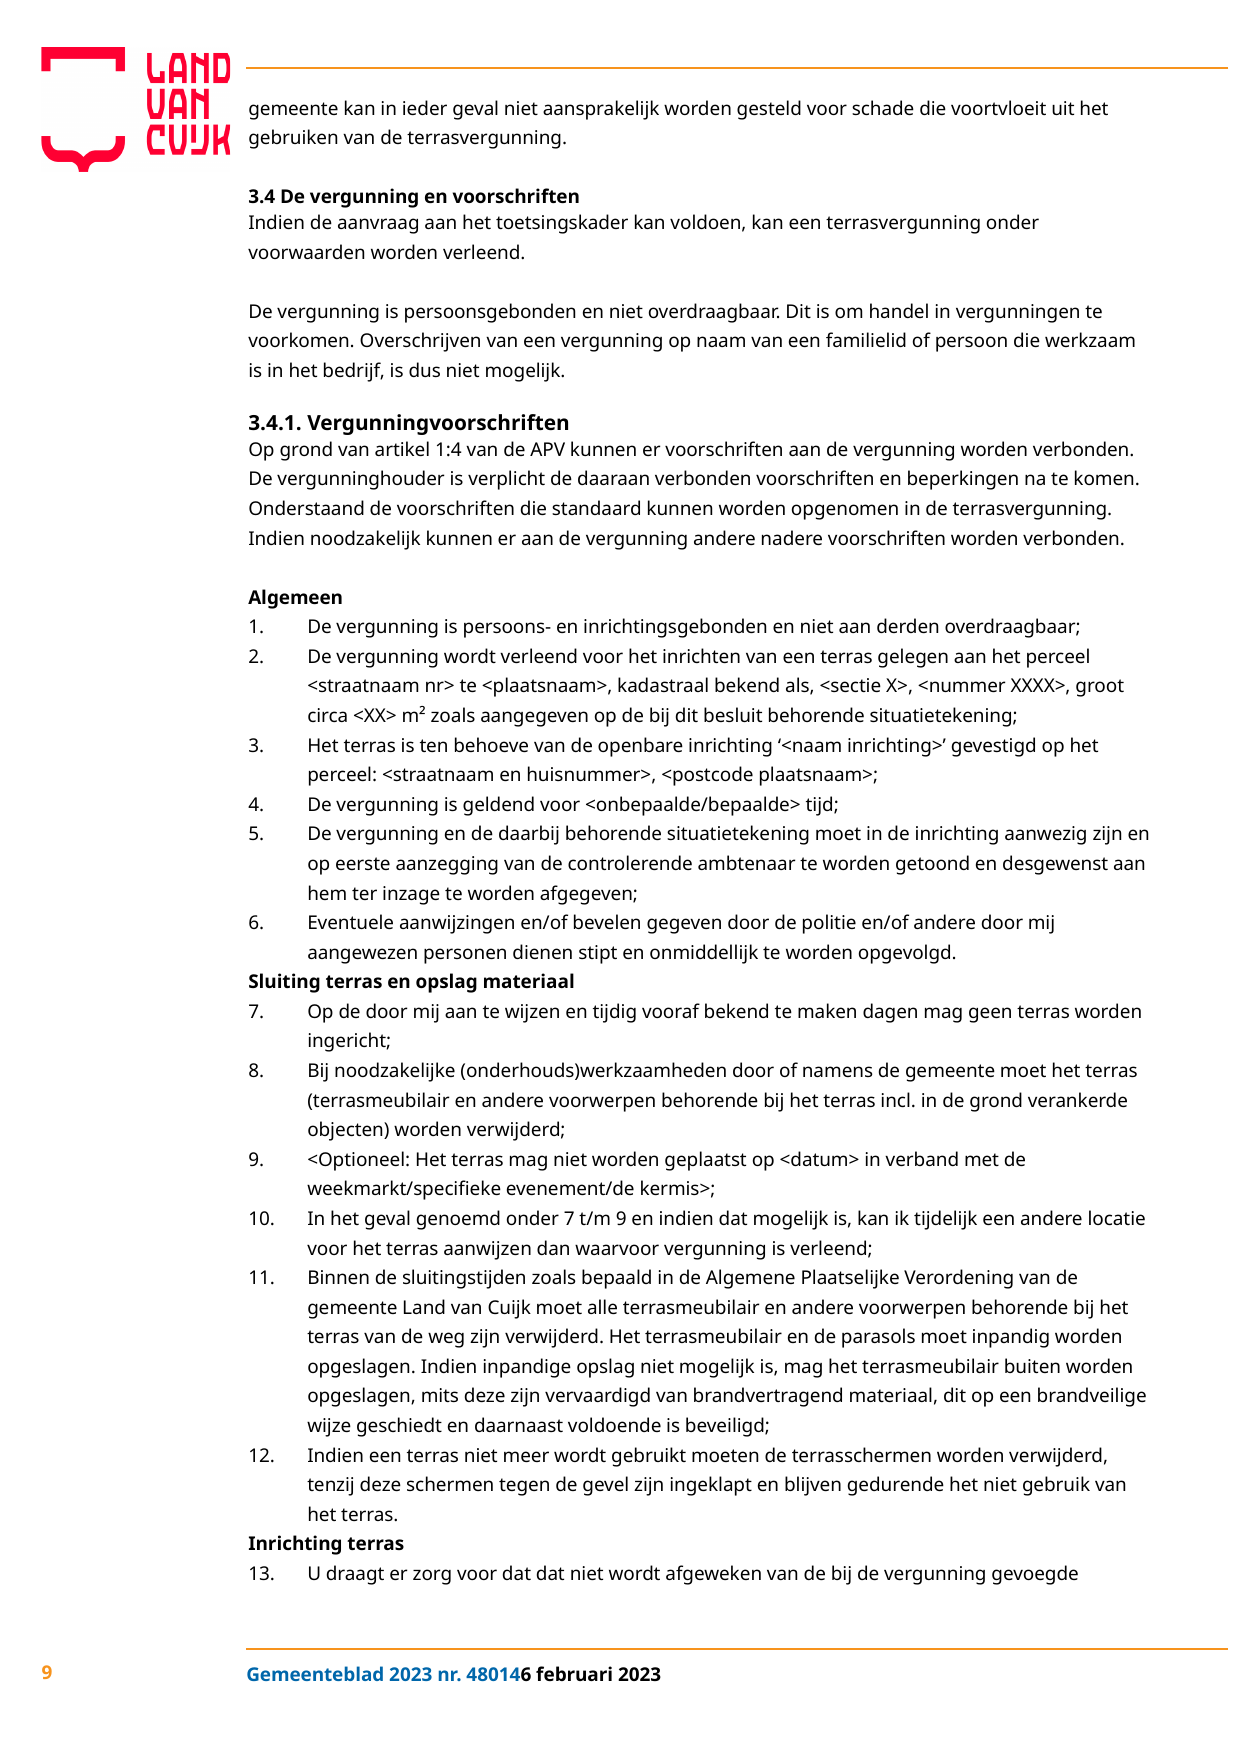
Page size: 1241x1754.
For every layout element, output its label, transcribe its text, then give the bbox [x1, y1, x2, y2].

list De vergunning en de daarbij behorende situatietekening moet in de inrichting aanwezig zijn en op eerste aanzegging van de controlerende ambtenaar te worden getoond en desgewenst aan hem ter inzage te worden afgegeven; [248, 821, 1152, 906]
text Inrichting terras [248, 1531, 1152, 1556]
list Bij noodzakelijke (onderhouds)werkzaamheden door of namens de gemeente moet het terras (terrasmeubilair en andere voorwerpen behorende bij het terras incl. in de grond verankerde objecten) worden verwijderd; [248, 1057, 1152, 1142]
list De vergunning is persoons- en inrichtingsgebonden en niet aan derden overdraagbaar; [248, 613, 1152, 639]
text Op grond van artikel 1:4 van de APV kunnen er voorschriften aan de vergunning worden verbonden. De vergunninghouder is verplicht de daaraan verbonden voorschriften en beperkingen na te komen. Onderstaand de voorschriften die standaard kunnen worden opgenomen in de terrasvergunning. Indien noodzakelijk kunnen er aan de vergunning andere nadere voorschriften worden verbonden. [248, 436, 1152, 551]
list Indien een terras niet meer wordt gebruikt moeten de terrasschermen worden verwijderd, tenzij deze schermen tegen de gevel zijn ingeklapt en blijven gedurende het niet gebruik van het terras. [248, 1442, 1152, 1527]
list De vergunning wordt verleend voor het inrichten van een terras gelegen aan het perceel <straatnaam nr> te <plaatsnaam>, kadastraal bekend als, <sectie X>, <nummer XXXX>, groot circa <XX> m² zoals aangegeven op de bij dit besluit behorende situatietekening; [248, 643, 1152, 728]
text 3.4.1. Vergunningvoorschriften [248, 408, 1152, 436]
picture [41, 47, 231, 172]
list Het terras is ten behoeve van de openbare inrichting ‘<naam inrichting>’ gevestigd op het perceel: <straatnaam en huisnummer>, <postcode plaatsnaam>; [248, 732, 1152, 787]
text gemeente kan in ieder geval niet aansprakelijk worden gesteld voor schade die voortvloeit uit het gebruiken van de terrasvergunning. [248, 95, 1152, 150]
text Indien de aanvraag aan het toetsingskader kan voldoen, kan een terrasvergunning onder voorwaarden worden verleend. [248, 209, 1152, 264]
text De vergunning is persoonsgebonden en niet overdraagbaar. Dit is om handel in vergunningen te voorkomen. Overschrijven van een vergunning op naam van een familielid of persoon die werkzaam is in het bedrijf, is dus niet mogelijk. [248, 298, 1152, 383]
list Binnen de sluitingstijden zoals bepaald in de Algemene Plaatselijke Verordening van de gemeente Land van Cuijk moet alle terrasmeubilair en andere voorwerpen behorende bij het terras van de weg zijn verwijderd. Het terrasmeubilair en de parasols moet inpandig worden opgeslagen. Indien inpandige opslag niet mogelijk is, mag het terrasmeubilair buiten worden opgeslagen, mits deze zijn vervaardigd van brandvertragend materiaal, dit op een brandveilige wijze geschiedt en daarnaast voldoende is beveiligd; [248, 1264, 1152, 1438]
list <Optioneel: Het terras mag niet worden geplaatst op <datum> in verband met de weekmarkt/specifieke evenement/de kermis>; [248, 1146, 1152, 1201]
list In het geval genoemd onder 7 t/m 9 en indien dat mogelijk is, kan ik tijdelijk een andere locatie voor het terras aanwijzen dan waarvoor vergunning is verleend; [248, 1205, 1152, 1261]
text Sluiting terras en opslag materiaal [248, 968, 1152, 994]
list De vergunning is geldend voor <onbepaalde/bepaalde> tijd; [248, 791, 1152, 817]
list Op de door mij aan te wijzen en tijdig vooraf bekend te maken dagen mag geen terras worden ingericht; [248, 998, 1152, 1053]
list U draagt er zorg voor dat dat niet wordt afgeweken van de bij de vergunning gevoegde [248, 1560, 1152, 1586]
text 3.4 De vergunning en voorschriften [248, 183, 1152, 209]
list Eventuele aanwijzingen en/of bevelen gegeven door de politie en/of andere door mij aangewezen personen dienen stipt en onmiddellijk te worden opgevolgd. [248, 909, 1152, 965]
text Algemeen [248, 584, 1152, 610]
